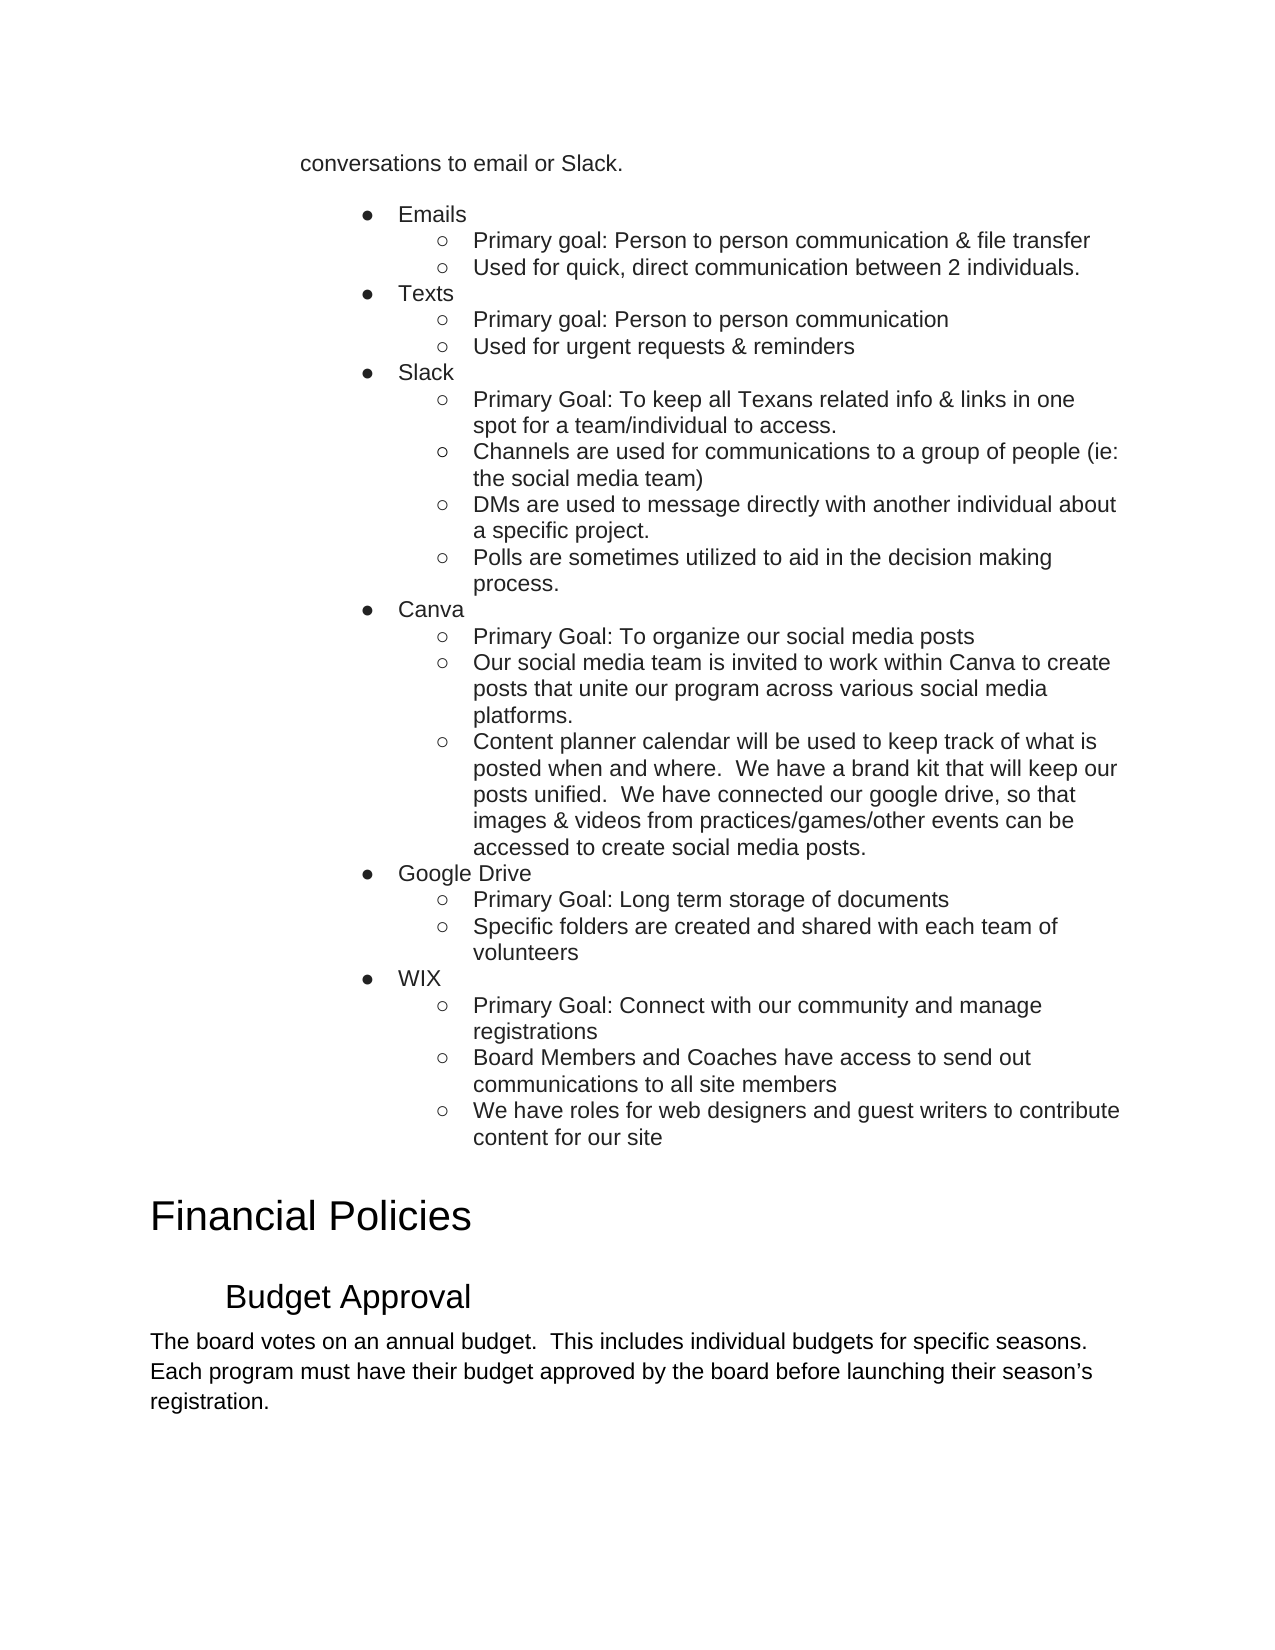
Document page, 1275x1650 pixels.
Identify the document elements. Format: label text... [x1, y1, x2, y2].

list Texts [360, 280, 1125, 306]
list Specific folders are created and shared with each team of volunteers [435, 913, 1125, 965]
list Primary goal: Person to person communication & file transfer [435, 227, 1125, 254]
text The board votes on an annual budget. This includes individual budgets for specific seasons. Each program must have their budget approved by the board before launching their season’s registration. [150, 1328, 1125, 1414]
list Our social media team is invited to work within Canva to create posts that unite our program across various social media platforms. [435, 649, 1125, 728]
list Primary goal: Person to person communication [435, 306, 1125, 333]
list Used for quick, direct communication between 2 individuals. [435, 254, 1125, 280]
list DMs are used to message directly with another individual about a specific project. [435, 491, 1125, 544]
list Board Members and Coaches have access to send out communications to all site members [435, 1044, 1125, 1097]
list Primary Goal: To keep all Texans related info & links in one spot for a team/individual to access. [435, 386, 1125, 438]
list Google Drive [360, 860, 1125, 886]
list Primary Goal: To organize our social media posts [435, 623, 1125, 649]
list Emails [360, 201, 1125, 227]
list We have roles for web designers and guest writers to contribute content for our site [435, 1097, 1125, 1150]
list Slack [360, 359, 1125, 386]
subtitle Budget Approval [225, 1277, 1125, 1315]
list Content planner calendar will be used to keep track of what is posted when and where. We have a brand kit that will keep our posts unified. We have connected our google drive, so that images & videos from practices/games/other events can be accessed to create social media posts. [435, 728, 1125, 860]
text conversations to email or Slack. [300, 150, 1125, 176]
list Primary Goal: Long term storage of documents [435, 886, 1125, 913]
list WIX [360, 965, 1125, 992]
list Used for urgent requests & reminders [435, 333, 1125, 359]
list Canva [360, 596, 1125, 623]
list Channels are used for communications to a group of people (ie: the social media team) [435, 438, 1125, 491]
list Polls are sometimes utilized to aid in the decision making process. [435, 544, 1125, 596]
list Primary Goal: Connect with our community and manage registrations [435, 992, 1125, 1044]
subtitle Financial Policies [150, 1191, 1125, 1239]
